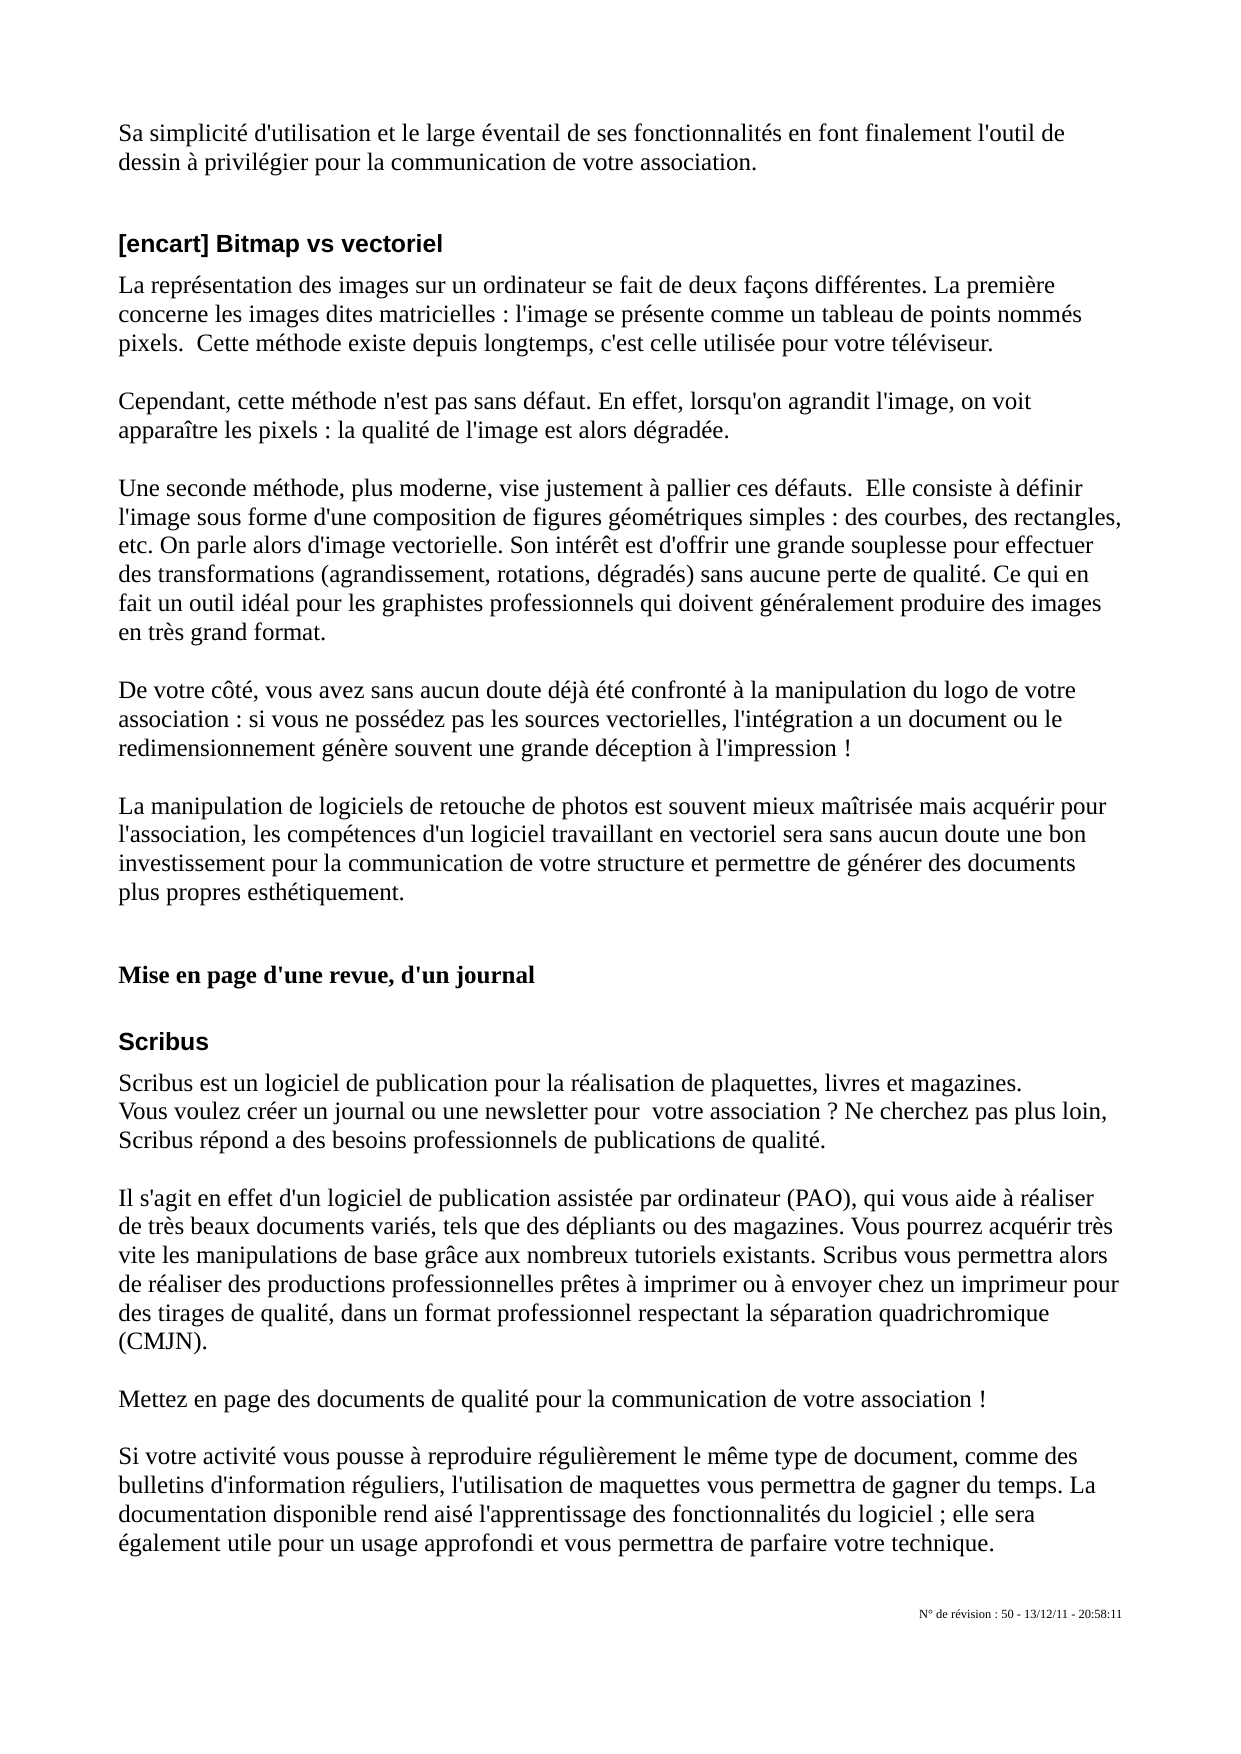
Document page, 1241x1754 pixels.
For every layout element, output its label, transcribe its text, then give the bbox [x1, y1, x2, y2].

list Mettez en page des documents de qualité pour la communication de votre association ! [118, 1384, 1122, 1413]
list Une seconde méthode, plus moderne, vise justement à pallier ces défauts. Elle consiste à définir l'image sous forme d'une composition de figures géométriques simples : des courbes, des rectangles, etc. On parle alors d'image vectorielle. Son intérêt est d'offrir une grande souplesse pour effectuer des transformations (agrandissement, rotations, dégradés) sans aucune perte de qualité. Ce qui en fait un outil idéal pour les graphistes professionnels qui doivent généralement produire des images en très grand format. [118, 473, 1122, 646]
list Scribus est un logiciel de publication pour la réalisation de plaquettes, livres et magazines. [118, 1068, 1122, 1096]
list Il s'agit en effet d'un logiciel de publication assistée par ordinateur (PAO), qui vous aide à réaliser de très beaux documents variés, tels que des dépliants ou des magazines. Vous pourrez acquérir très vite les manipulations de base grâce aux nombreux tutoriels existants. Scribus vous permettra alors de réaliser des productions professionnelles prêtes à imprimer ou à envoyer chez un imprimeur pour des tirages de qualité, dans un format professionnel respectant la séparation quadrichromique (CMJN). [118, 1183, 1122, 1355]
subtitle Mise en page d'une revue, d'un journal [118, 960, 1122, 989]
list Sa simplicité d'utilisation et le large éventail de ses fonctionnalités en font finalement l'outil de dessin à privilégier pour la communication de votre association. [118, 118, 1122, 176]
subtitle Scribus [118, 1027, 1122, 1055]
list De votre côté, vous avez sans aucun doute déjà été confronté à la manipulation du logo de votre association : si vous ne possédez pas les sources vectorielles, l'intégration a un document ou le redimensionnement génère souvent une grande déception à l'impression ! [118, 675, 1122, 761]
list Vous voulez créer un journal ou une newsletter pour votre association ? Ne cherchez pas plus loin, Scribus répond a des besoins professionnels de publications de qualité. [118, 1096, 1122, 1154]
list La représentation des images sur un ordinateur se fait de deux façons différentes. La première concerne les images dites matricielles : l'image se présente comme un tableau de points nommés pixels. Cette méthode existe depuis longtemps, c'est celle utilisée pour votre téléviseur. [118, 270, 1122, 357]
subtitle [encart] Bitmap vs vectoriel [118, 229, 1122, 258]
list Cependant, cette méthode n'est pas sans défaut. En effet, lorsqu'on agrandit l'image, on voit apparaître les pixels : la qualité de l'image est alors dégradée. [118, 386, 1122, 444]
list Si votre activité vous pousse à reproduire régulièrement le même type de document, comme des bulletins d'information réguliers, l'utilisation de maquettes vous permettra de gagner du temps. La documentation disponible rend aisé l'apprentissage des fonctionnalités du logiciel ; elle sera également utile pour un usage approfondi et vous permettra de parfaire votre technique. [118, 1441, 1122, 1556]
list La manipulation de logiciels de retouche de photos est souvent mieux maîtrisée mais acquérir pour l'association, les compétences d'un logiciel travaillant en vectoriel sera sans aucun doute une bon investissement pour la communication de votre structure et permettre de générer des documents plus propres esthétiquement. [118, 791, 1122, 906]
